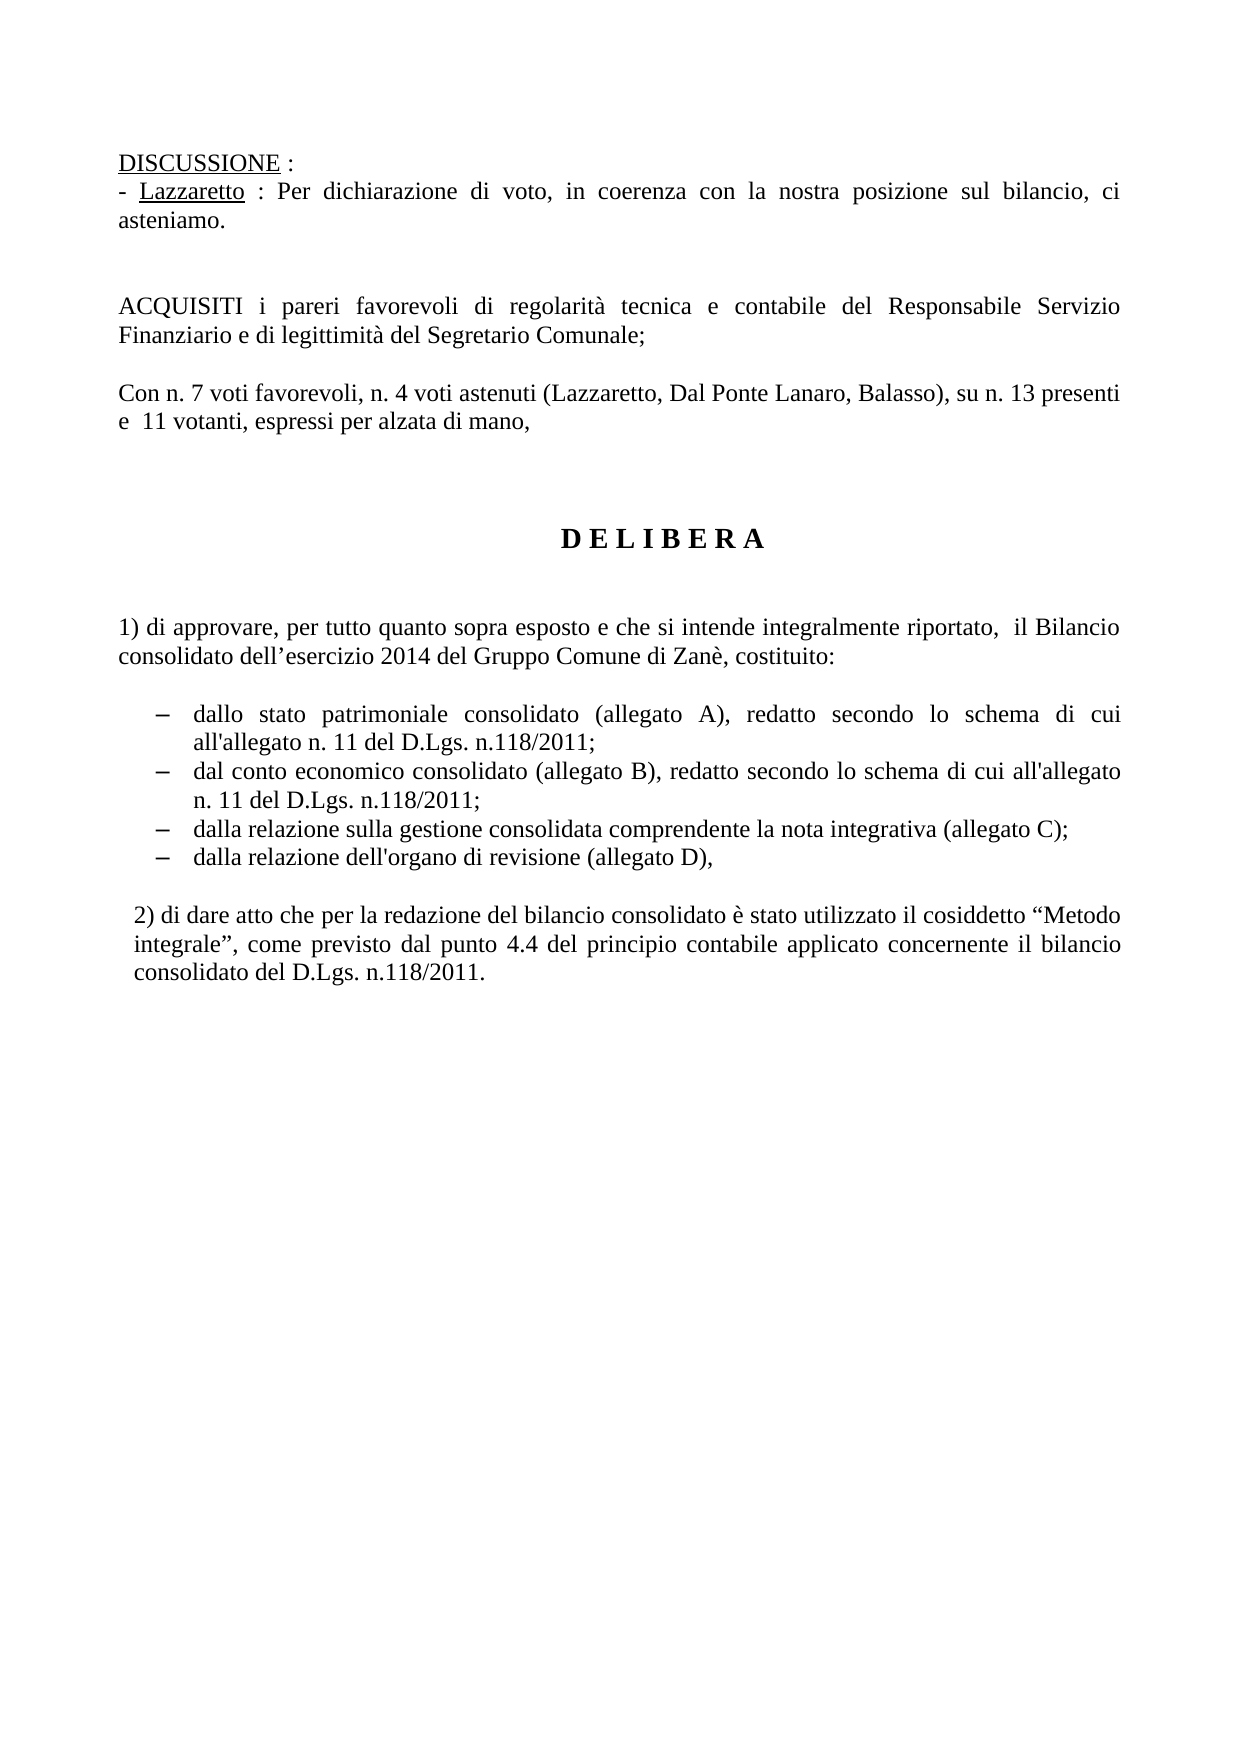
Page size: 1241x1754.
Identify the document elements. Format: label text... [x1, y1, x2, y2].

text ACQUISITI i pareri favorevoli di regolarità tecnica e contabile del Responsabile Servizio Finanziario e di legittimità del Segretario Comunale; [118, 291, 1122, 349]
list dalla relazione dell'organo di revisione (allegato D), [156, 842, 1122, 871]
text D E L I B E R A [118, 521, 1122, 555]
text - Lazzaretto : Per dichiarazione di voto, in coerenza con la nostra posizione sul bilancio, ci asteniamo. [118, 176, 1122, 234]
text Con n. 7 voti favorevoli, n. 4 voti astenuti (Lazzaretto, Dal Ponte Lanaro, Balasso), su n. 13 presenti e 11 votanti, espressi per alzata di mano, [118, 378, 1122, 435]
text DISCUSSIONE : [118, 148, 1122, 176]
list dal conto economico consolidato (allegato B), redatto secondo lo schema di cui all'allegato n. 11 del D.Lgs. n.118/2011; [156, 756, 1122, 814]
list dalla relazione sulla gestione consolidata comprendente la nota integrativa (allegato C); [156, 814, 1122, 842]
text 2) di dare atto che per la redazione del bilancio consolidato è stato utilizzato il cosiddetto “Metodo integrale”, come previsto dal punto 4.4 del principio contabile applicato concernente il bilancio consolidato del D.Lgs. n.118/2011. [69, 900, 1122, 986]
list dallo stato patrimoniale consolidato (allegato A), redatto secondo lo schema di cui all'allegato n. 11 del D.Lgs. n.118/2011; [156, 699, 1122, 756]
text 1) di approvare, per tutto quanto sopra esposto e che si intende integralmente riportato, il Bilancio consolidato dell’esercizio 2014 del Gruppo Comune di Zanè, costituito: [118, 612, 1122, 670]
